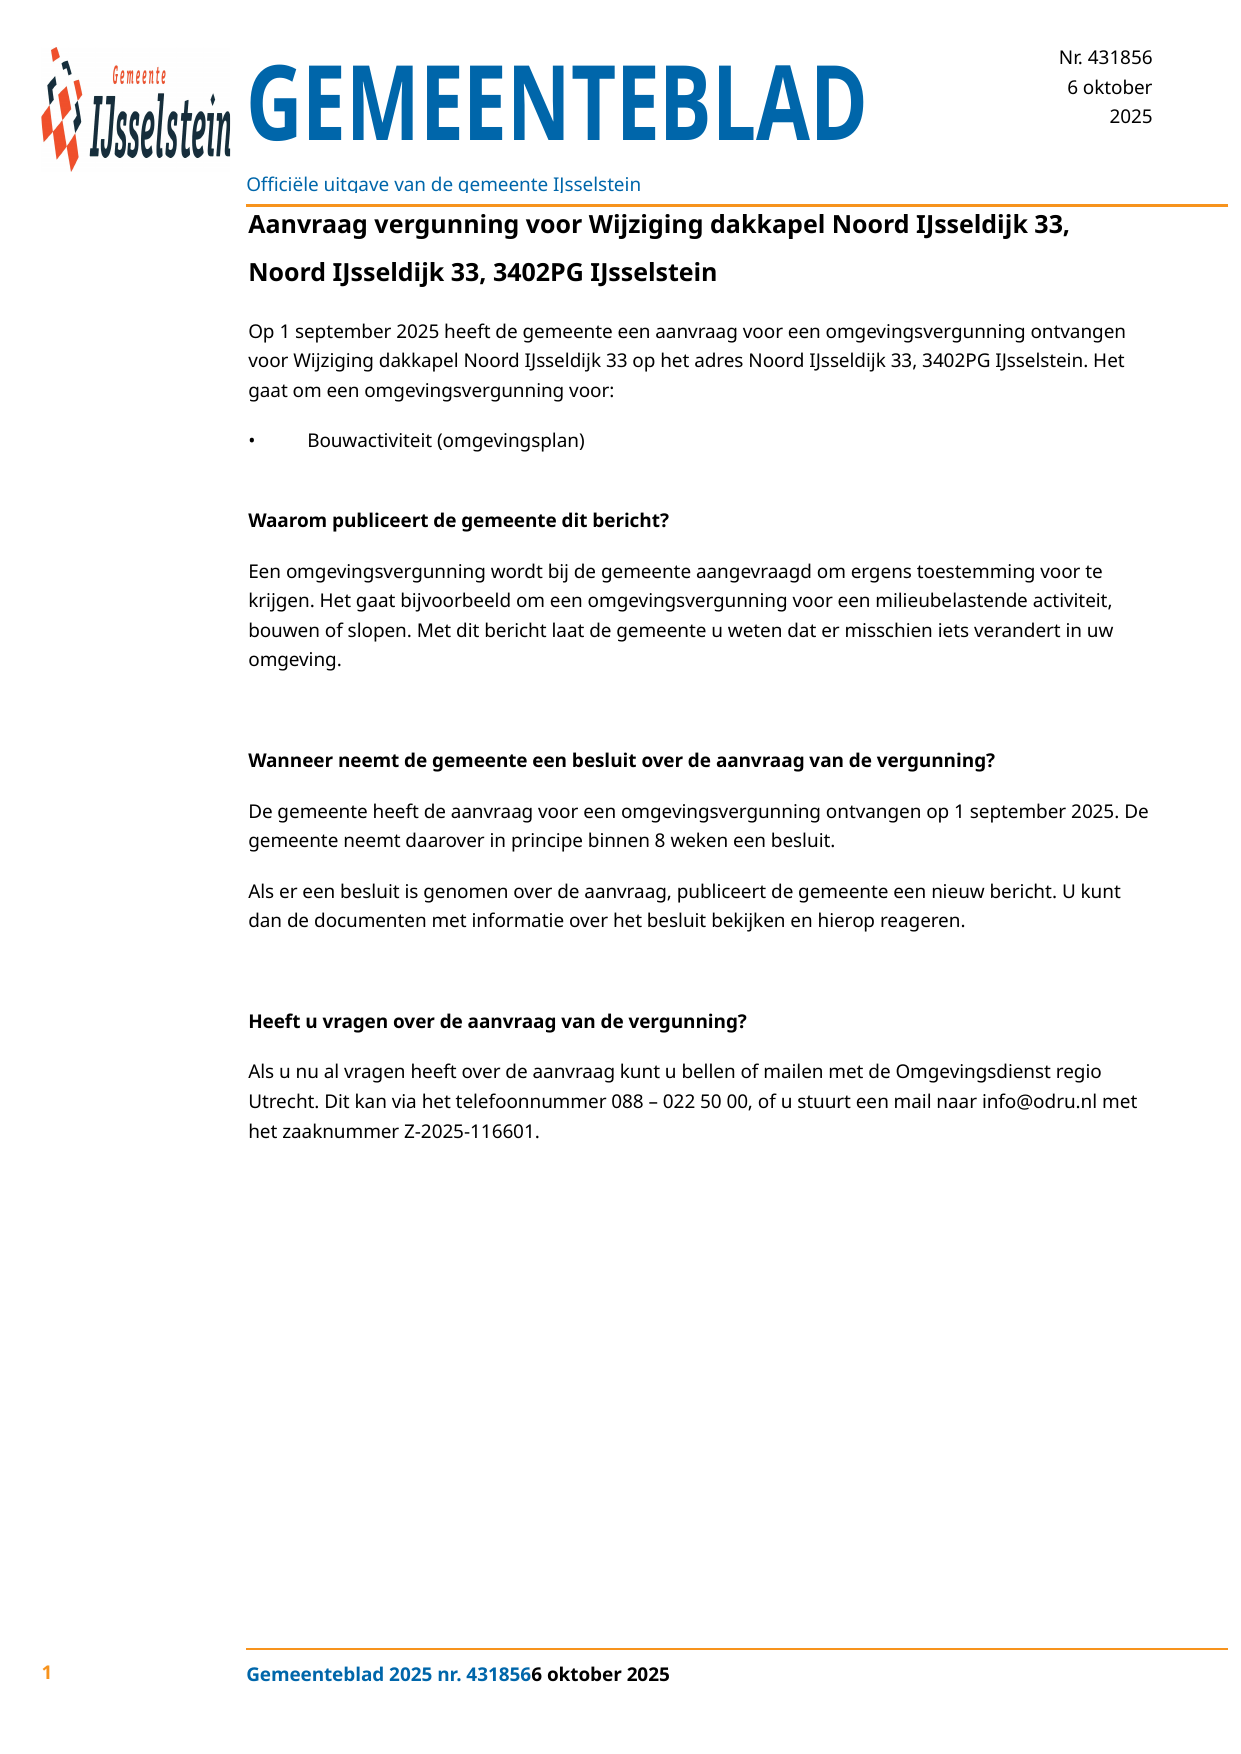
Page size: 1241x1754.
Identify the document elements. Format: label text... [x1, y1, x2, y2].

text Waarom publiceert de gemeente dit bericht? [248, 507, 1152, 533]
text Als u nu al vragen heeft over de aanvraag kunt u bellen of mailen met de Omgevingsdienst regio Utrecht. Dit kan via het telefoonnummer 088 – 022 50 00, of u stuurt een mail naar info@odru.nl met het zaaknummer Z-2025-116601. [248, 1059, 1152, 1144]
text Op 1 september 2025 heeft de gemeente een aanvraag voor een omgevingsvergunning ontvangen voor Wijziging dakkapel Noord IJsseldijk 33 op het adres Noord IJsseldijk 33, 3402PG IJsselstein. Het gaat om een omgevingsvergunning voor: [248, 318, 1152, 403]
text Als er een besluit is genomen over de aanvraag, publiceert de gemeente een nieuw bericht. U kunt dan de documenten met informatie over het besluit bekijken en hierop reageren. [248, 878, 1152, 933]
picture [41, 47, 231, 172]
text Aanvraag vergunning voor Wijziging dakkapel Noord IJsseldijk 33, Noord IJsseldijk 33, 3402PG IJsselstein [248, 207, 1152, 288]
list Bouwactiviteit (omgevingsplan) [248, 427, 1152, 453]
text Een omgevingsvergunning wordt bij de gemeente aangevraagd om ergens toestemming voor te krijgen. Het gaat bijvoorbeeld om een omgevingsvergunning voor een milieubelastende activiteit, bouwen of slopen. Met dit bericht laat de gemeente u weten dat er misschien iets verandert in uw omgeving. [248, 558, 1152, 672]
text Heeft u vragen over de aanvraag van de vergunning? [248, 1008, 1152, 1034]
text Wanneer neemt de gemeente een besluit over de aanvraag van de vergunning? [248, 747, 1152, 773]
text De gemeente heeft de aanvraag voor een omgevingsvergunning ontvangen op 1 september 2025. De gemeente neemt daarover in principe binnen 8 weken een besluit. [248, 798, 1152, 853]
